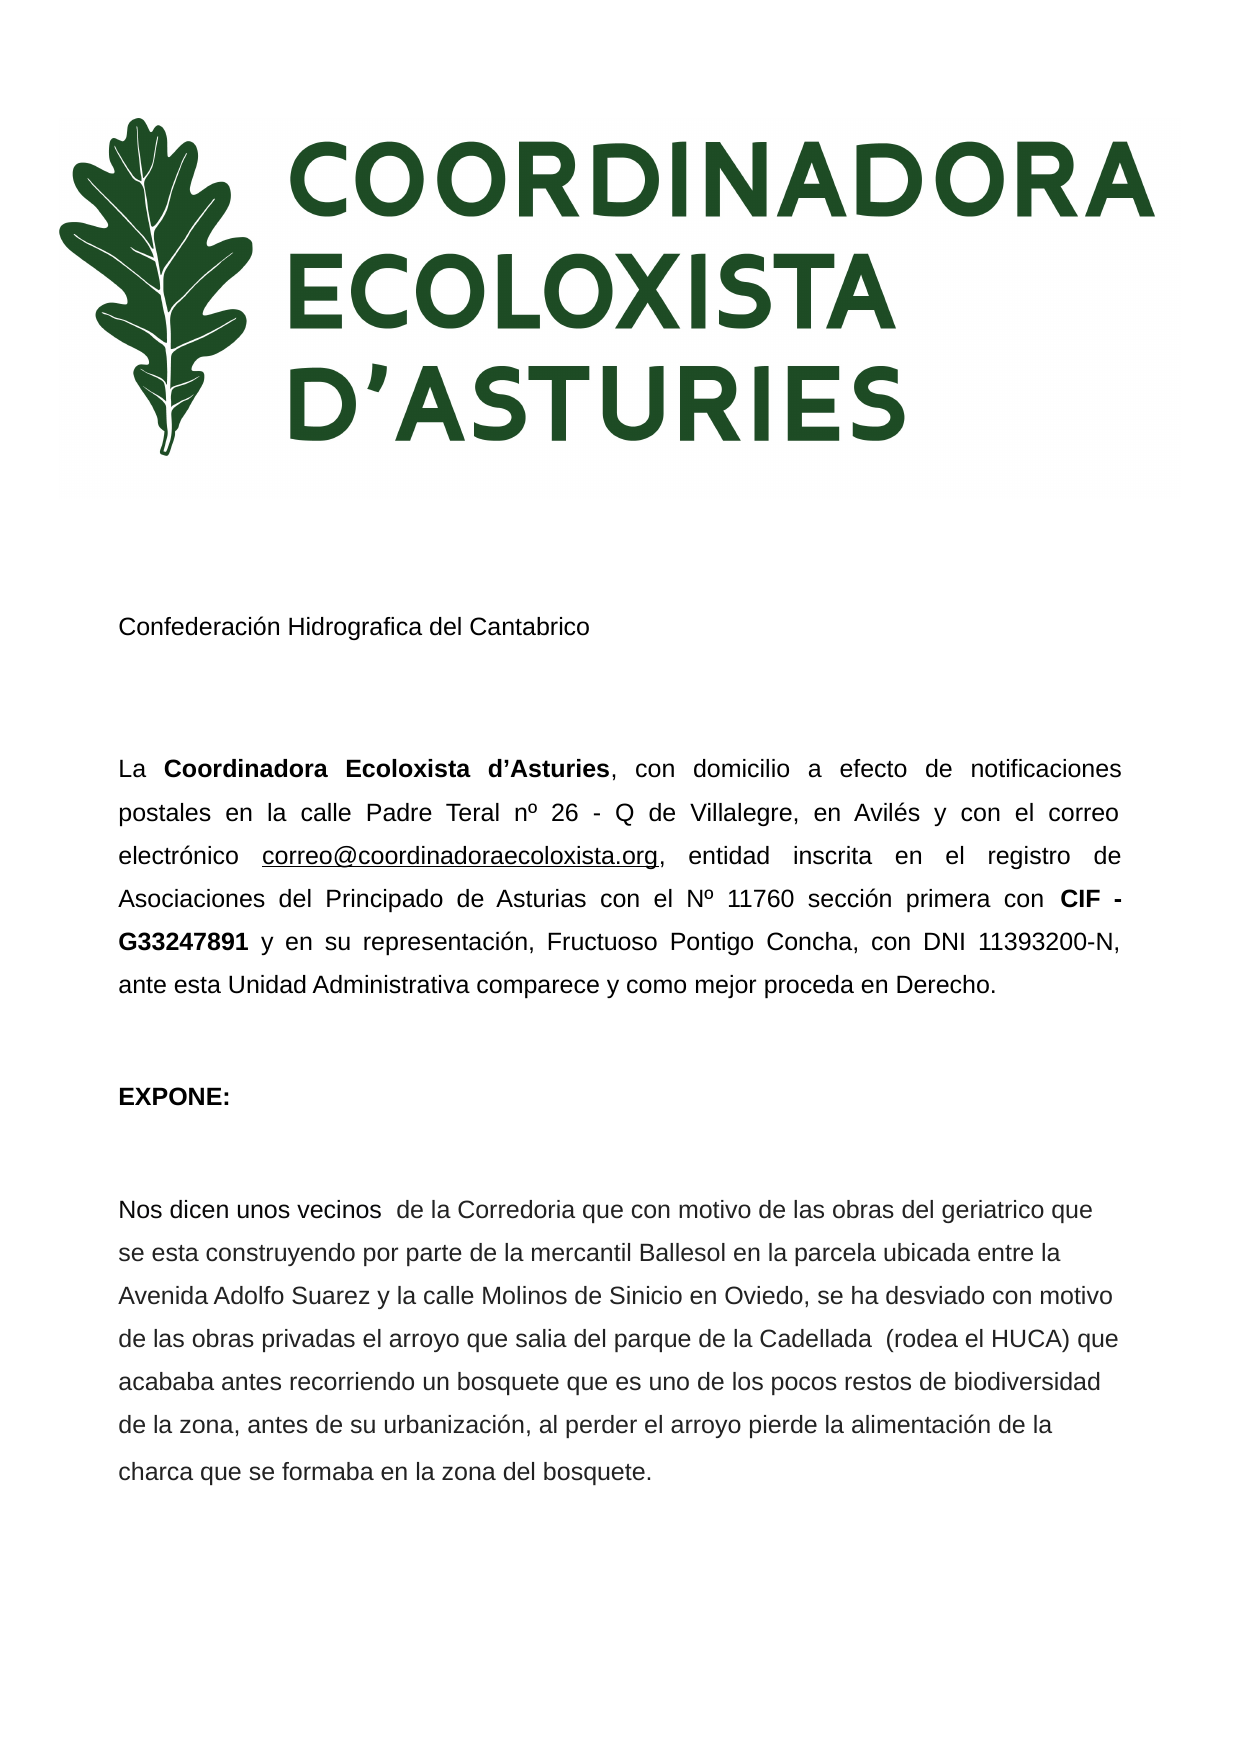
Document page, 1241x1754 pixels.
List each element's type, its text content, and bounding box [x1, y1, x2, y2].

text Confederación Hidrografica del Cantabrico [118, 612, 1122, 641]
text La Coordinadora Ecoloxista d’Asturies, con domicilio a efecto de notificaciones postales en la calle Padre Teral nº 26 - Q de Villalegre, en Avilés y con el correo electrónico correo@coordinadoraecoloxista.org, entidad inscrita en el registro de Asociaciones del Principado de Asturias con el Nº 11760 sección primera con CIF - G33247891 y en su representación, Fructuoso Pontigo Concha, con DNI 11393200-N, ante esta Unidad Administrativa comparece y como mejor proceda en Derecho. [118, 754, 1122, 999]
picture [59, 118, 1182, 499]
text EXPONE: [118, 1082, 1122, 1111]
text Nos dicen unos vecinos de la Corredoria que con motivo de las obras del geriatrico que se esta construyendo por parte de la mercantil Ballesol en la parcela ubicada entre la Avenida Adolfo Suarez y la calle Molinos de Sinicio en Oviedo, se ha desviado con motivo de las obras privadas el arroyo que salia del parque de la Cadellada (rodea el HUCA) que acababa antes recorriendo un bosquete que es uno de los pocos restos de biodiversidad de la zona, antes de su urbanización, al perder el arroyo pierde la alimentación de la charca que se formaba en la zona del bosquete. Molinos de Sinicio [118, 1194, 1122, 1487]
